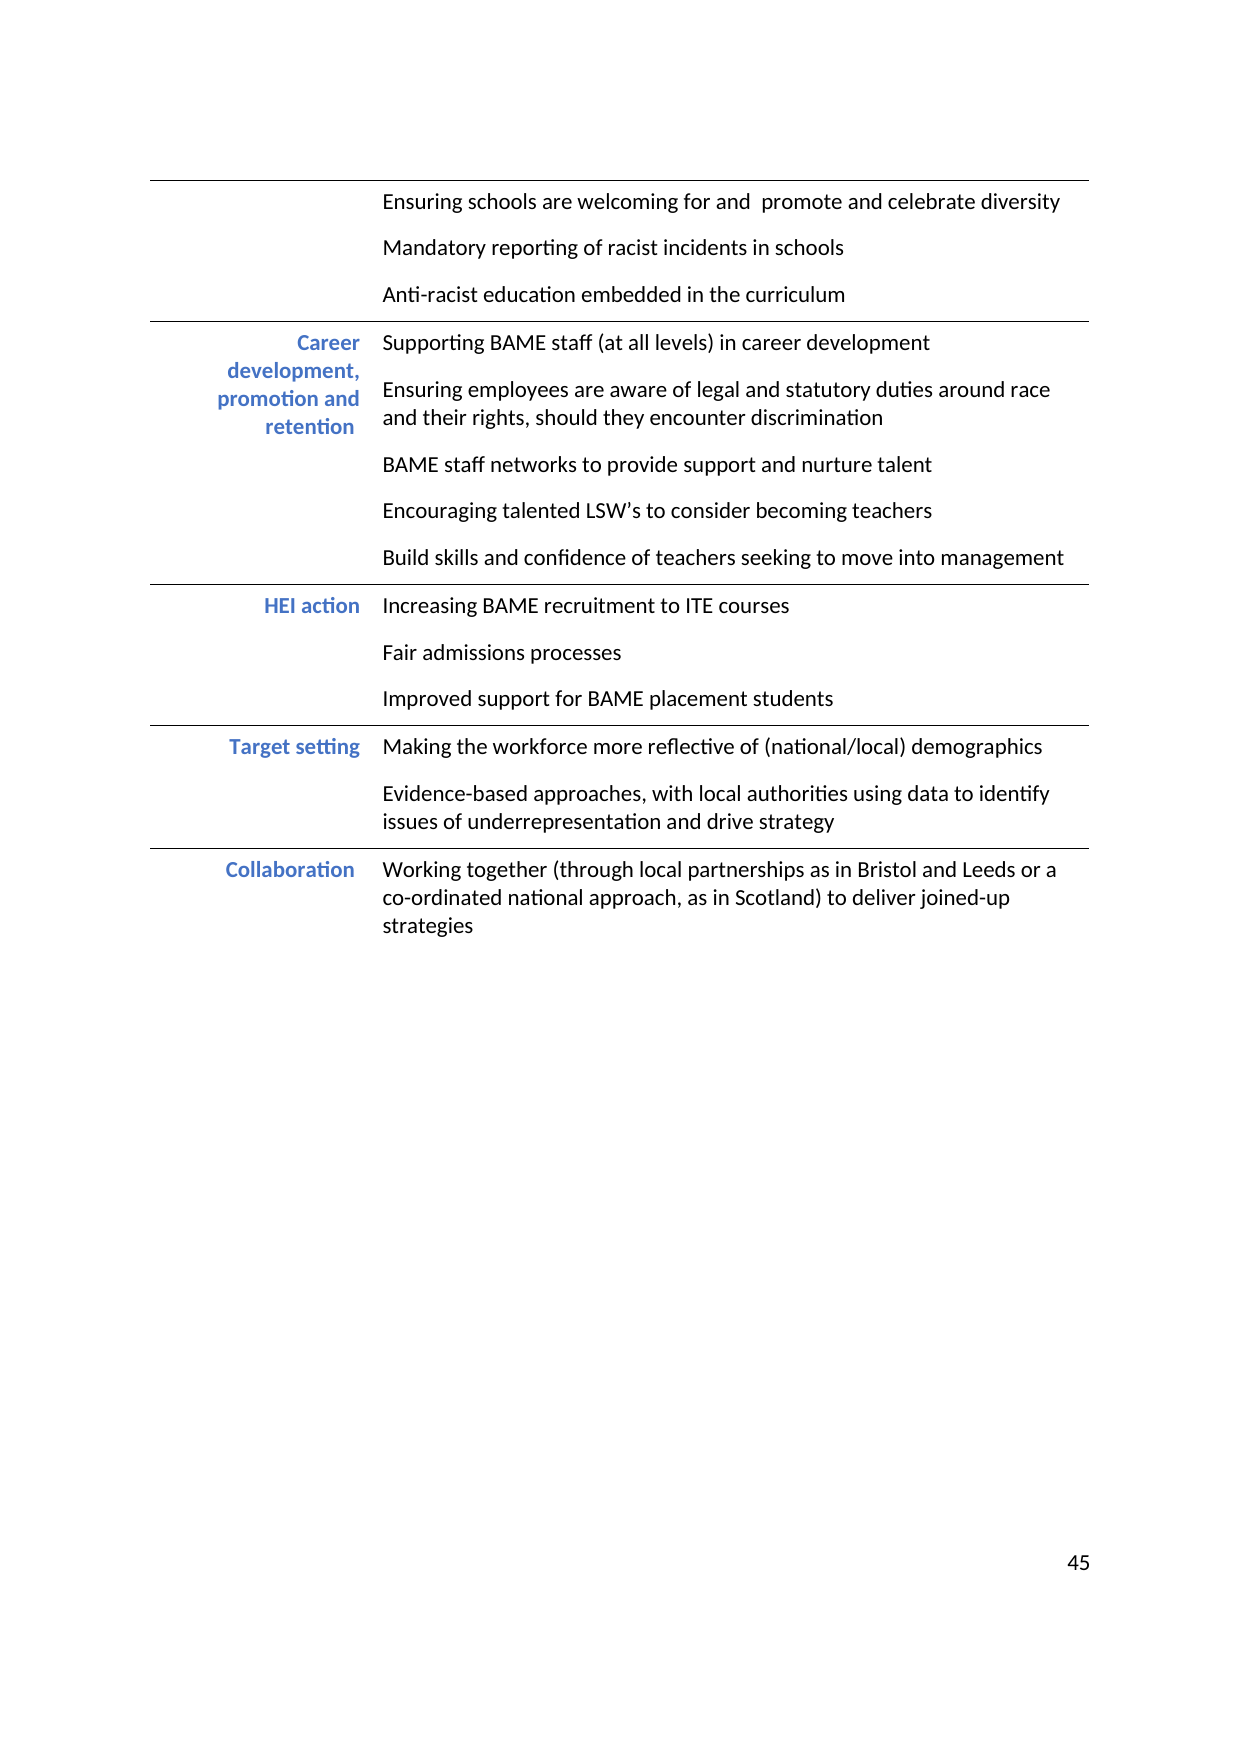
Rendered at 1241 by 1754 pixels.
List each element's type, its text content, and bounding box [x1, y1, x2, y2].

table_cell Making the workforce more reflective of (national/local) demographics Evidence-based approaches, with local authorities using data to identify issues of underrepresentation and drive strategy [371, 726, 1089, 848]
table_cell Supporting BAME staff (at all levels) in career development Ensuring employees are aware of legal and statutory duties around race and their rights, should they encounter discrimination BAME staff networks to provide support and nurture talent Encouraging talented LSW’s to consider becoming teachers Build skills and confidence of teachers seeking to move into management [371, 322, 1089, 584]
table_cell Target setting [150, 726, 371, 848]
table_cell Working together (through local partnerships as in Bristol and Leeds or a co-ordinated national approach, as in Scotland) to deliver joined-up strategies [371, 849, 1089, 952]
table_cell HEI action [150, 585, 371, 725]
table_cell Career development, promotion and retention [150, 322, 371, 584]
table_cell Ensuring schools are welcoming for and promote and celebrate diversity Mandatory reporting of racist incidents in schools Anti-racist education embedded in the curriculum [371, 181, 1089, 321]
table_cell Increasing BAME recruitment to ITE courses Fair admissions processes Improved support for BAME placement students [371, 585, 1089, 725]
table_cell [150, 181, 371, 321]
table_cell Collaboration [150, 849, 371, 952]
